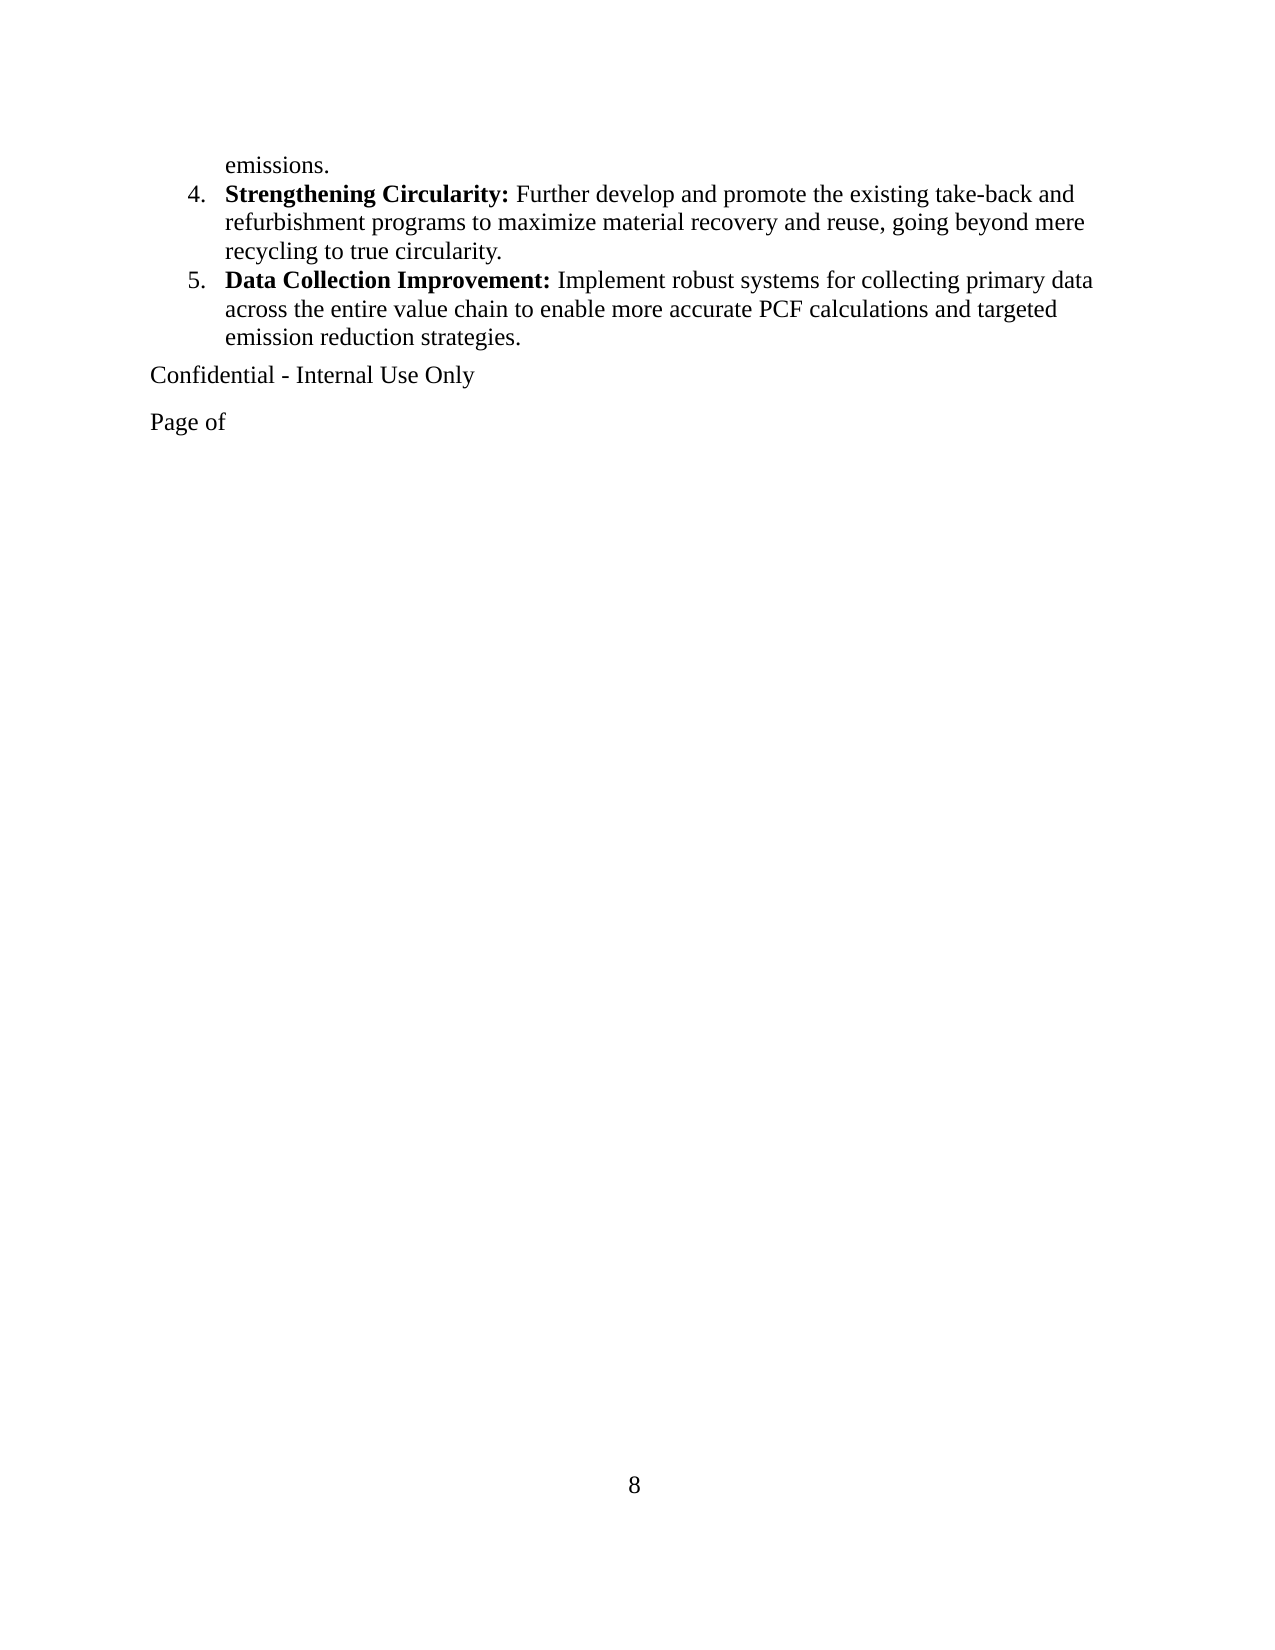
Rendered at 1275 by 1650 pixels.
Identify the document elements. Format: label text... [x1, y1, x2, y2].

list emissions. [187, 150, 1125, 179]
text Page of [150, 407, 1125, 436]
list Strengthening Circularity: Further develop and promote the existing take-back and refurbishment programs to maximize material recovery and reuse, going beyond mere recycling to true circularity. [187, 179, 1125, 265]
text Confidential - Internal Use Only [150, 360, 1125, 389]
list Data Collection Improvement: Implement robust systems for collecting primary data across the entire value chain to enable more accurate PCF calculations and targeted emission reduction strategies. [187, 265, 1125, 351]
